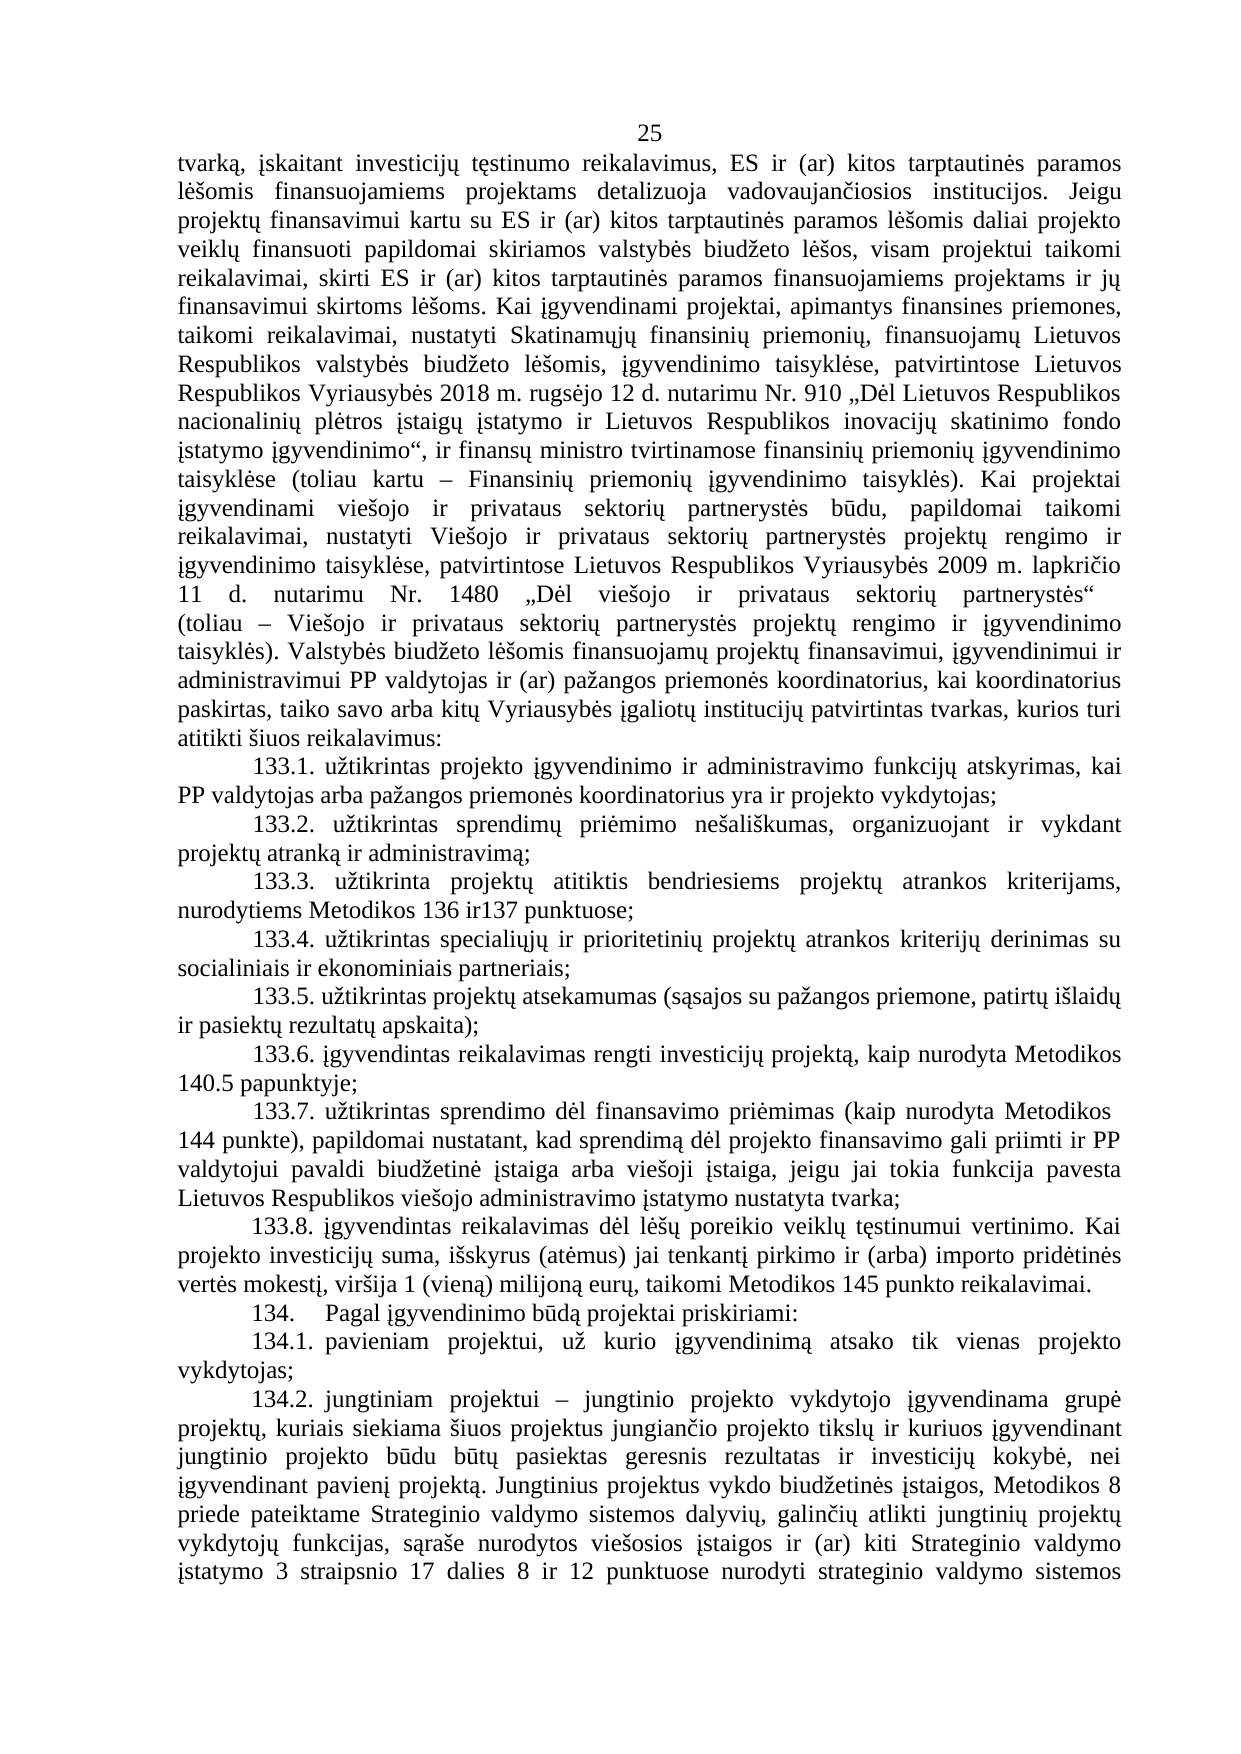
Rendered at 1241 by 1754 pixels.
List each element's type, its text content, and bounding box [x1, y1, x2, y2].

text 133.8. įgyvendintas reikalavimas dėl lėšų poreikio veiklų tęstinumui vertinimo. Kai projekto investicijų suma, išskyrus (atėmus) jai tenkantį pirkimo ir (arba) importo pridėtinės vertės mokestį, viršija 1 (vieną) milijoną eurų, taikomi Metodikos 145 punkto reikalavimai. [177, 1211, 1122, 1298]
text 133.5. užtikrintas projektų atsekamumas (sąsajos su pažangos priemone, patirtų išlaidų ir pasiektų rezultatų apskaita); [177, 981, 1122, 1039]
text 134. Pagal įgyvendinimo būdą projektai priskiriami: [177, 1298, 1122, 1326]
text 133.3. užtikrinta projektų atitiktis bendriesiems projektų atrankos kriterijams, nurodytiems Metodikos 136 ir137 punktuose; [177, 866, 1122, 924]
text tvarką, įskaitant investicijų tęstinumo reikalavimus, ES ir (ar) kitos tarptautinės paramos lėšomis finansuojamiems projektams detalizuoja vadovaujančiosios institucijos. Jeigu projektų finansavimui kartu su ES ir (ar) kitos tarptautinės paramos lėšomis daliai projekto veiklų finansuoti papildomai skiriamos valstybės biudžeto lėšos, visam projektui taikomi reikalavimai, skirti ES ir (ar) kitos tarptautinės paramos finansuojamiems projektams ir jų finansavimui skirtoms lėšoms. Kai įgyvendinami projektai, apimantys finansines priemones, taikomi reikalavimai, nustatyti Skatinamųjų finansinių priemonių, finansuojamų Lietuvos Respublikos valstybės biudžeto lėšomis, įgyvendinimo taisyklėse, patvirtintose Lietuvos Respublikos Vyriausybės 2018 m. rugsėjo 12 d. nutarimu Nr. 910 „Dėl Lietuvos Respublikos nacionalinių plėtros įstaigų įstatymo ir Lietuvos Respublikos inovacijų skatinimo fondo įstatymo įgyvendinimo“, ir finansų ministro tvirtinamose finansinių priemonių įgyvendinimo taisyklėse (toliau kartu – Finansinių priemonių įgyvendinimo taisyklės). Kai projektai įgyvendinami viešojo ir privataus sektorių partnerystės būdu, papildomai taikomi reikalavimai, nustatyti Viešojo ir privataus sektorių partnerystės projektų rengimo ir įgyvendinimo taisyklėse, patvirtintose Lietuvos Respublikos Vyriausybės 2009 m. lapkričio 11 d. nutarimu Nr. 1480 „Dėl viešojo ir privataus sektorių partnerystės“ (toliau – Viešojo ir privataus sektorių partnerystės projektų rengimo ir įgyvendinimo taisyklės). Valstybės biudžeto lėšomis finansuojamų projektų finansavimui, įgyvendinimui ir administravimui PP valdytojas ir (ar) pažangos priemonės koordinatorius, kai koordinatorius paskirtas, taiko savo arba kitų Vyriausybės įgaliotų institucijų patvirtintas tvarkas, kurios turi atitikti šiuos reikalavimus: [177, 148, 1122, 751]
text 133.6. įgyvendintas reikalavimas rengti investicijų projektą, kaip nurodyta Metodikos 140.5 papunktyje; [177, 1039, 1122, 1096]
text 133.2. užtikrintas sprendimų priėmimo nešališkumas, organizuojant ir vykdant projektų atranką ir administravimą; [177, 809, 1122, 866]
text 133.7. užtikrintas sprendimo dėl finansavimo priėmimas (kaip nurodyta Metodikos 144 punkte), papildomai nustatant, kad sprendimą dėl projekto finansavimo gali priimti ir PP valdytojui pavaldi biudžetinė įstaiga arba viešoji įstaiga, jeigu jai tokia funkcija pavesta Lietuvos Respublikos viešojo administravimo įstatymo nustatyta tvarka; [177, 1096, 1122, 1211]
text 134.1. pavieniam projektui, už kurio įgyvendinimą atsako tik vienas projekto vykdytojas; [177, 1326, 1122, 1384]
text 133.4. užtikrintas specialiųjų ir prioritetinių projektų atrankos kriterijų derinimas su socialiniais ir ekonominiais partneriais; [177, 924, 1122, 981]
text 134.2. jungtiniam projektui – jungtinio projekto vykdytojo įgyvendinama grupė projektų, kuriais siekiama šiuos projektus jungiančio projekto tikslų ir kuriuos įgyvendinant jungtinio projekto būdu būtų pasiektas geresnis rezultatas ir investicijų kokybė, nei įgyvendinant pavienį projektą. Jungtinius projektus vykdo biudžetinės įstaigos, Metodikos 8 priede pateiktame Strateginio valdymo sistemos dalyvių, galinčių atlikti jungtinių projektų vykdytojų funkcijas, sąraše nurodytos viešosios įstaigos ir (ar) kiti Strateginio valdymo įstatymo 3 straipsnio 17 dalies 8 ir 12 punktuose nurodyti strateginio valdymo sistemos [177, 1384, 1122, 1585]
text 133.1. užtikrintas projekto įgyvendinimo ir administravimo funkcijų atskyrimas, kai PP valdytojas arba pažangos priemonės koordinatorius yra ir projekto vykdytojas; [177, 751, 1122, 809]
